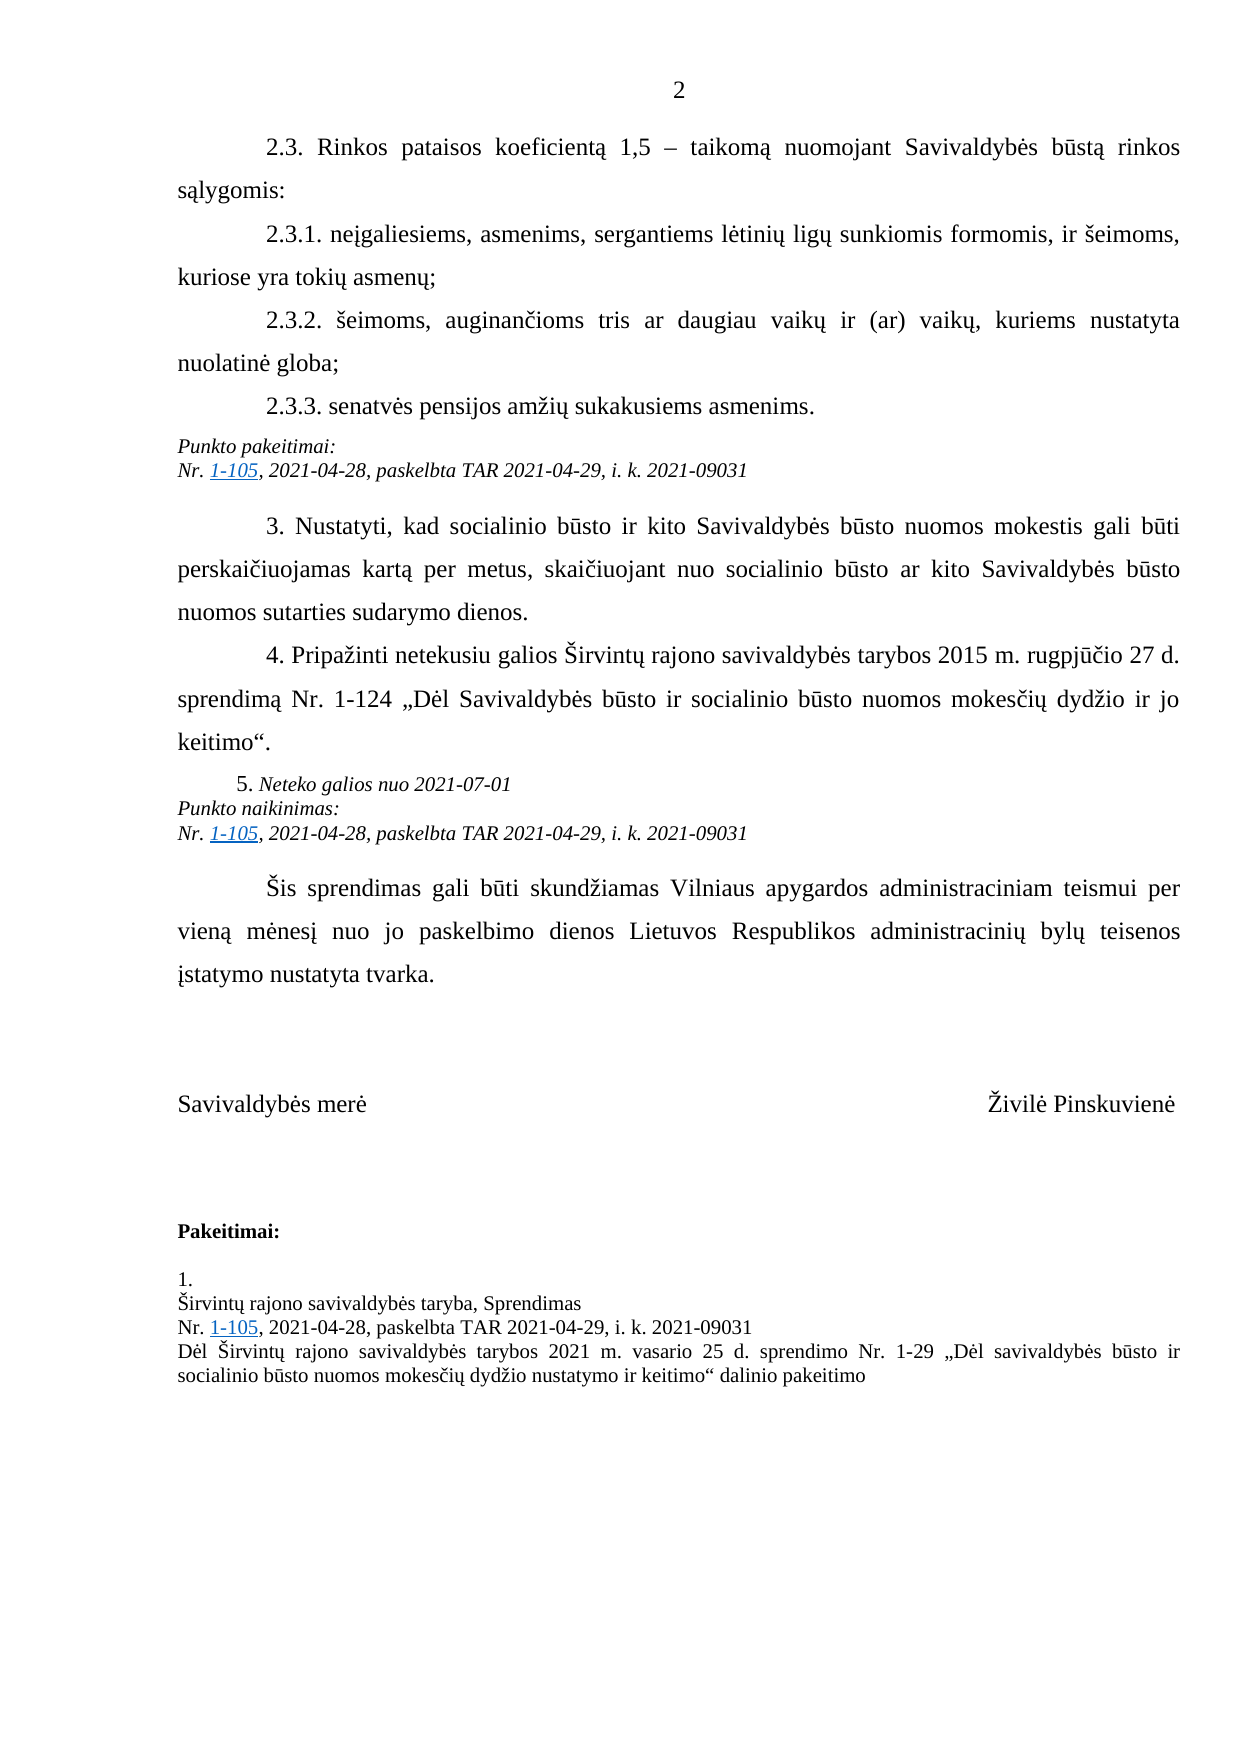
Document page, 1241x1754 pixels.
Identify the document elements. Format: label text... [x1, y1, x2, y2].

text Punkto pakeitimai: [177, 434, 1181, 458]
text 2.3.1. neįgaliesiems, asmenims, sergantiems lėtinių ligų sunkiomis formomis, ir šeimoms, kuriose yra tokių asmenų; [177, 219, 1181, 291]
text 2.3. Rinkos pataisos koeficientą 1,5 – taikomą nuomojant Savivaldybės būstą rinkos sąlygomis: [177, 132, 1181, 204]
text Nr. 1-105, 2021-04-28, paskelbta TAR 2021-04-29, i. k. 2021-09031 [177, 1315, 1181, 1339]
text 1. [177, 1267, 1181, 1291]
text Savivaldybės merė Živilė Pinskuvienė [177, 1089, 1181, 1118]
text 4. Pripažinti netekusiu galios Širvintų rajono savivaldybės tarybos 2015 m. rugpjūčio 27 d. sprendimą Nr. 1-124 „Dėl Savivaldybės būsto ir socialinio būsto nuomos mokesčių dydžio ir jo keitimo“. [177, 641, 1181, 756]
text 3. Nustatyti, kad socialinio būsto ir kito Savivaldybės būsto nuomos mokestis gali būti perskaičiuojamas kartą per metus, skaičiuojant nuo socialinio būsto ar kito Savivaldybės būsto nuomos sutarties sudarymo dienos. [177, 511, 1181, 626]
text Širvintų rajono savivaldybės taryba, Sprendimas [177, 1291, 1181, 1315]
text Punkto naikinimas: [177, 796, 1181, 820]
text Nr. 1-105, 2021-04-28, paskelbta TAR 2021-04-29, i. k. 2021-09031 [177, 820, 1181, 844]
text 2.3.2. šeimoms, auginančioms tris ar daugiau vaikų ir (ar) vaikų, kuriems nustatyta nuolatinė globa; [177, 305, 1181, 377]
text Šis sprendimas gali būti skundžiamas Vilniaus apygardos administraciniam teismui per vieną mėnesį nuo jo paskelbimo dienos Lietuvos Respublikos administracinių bylų teisenos įstatymo nustatyta tvarka. [177, 873, 1181, 988]
text 5. Neteko galios nuo 2021-07-01 [177, 770, 1181, 796]
text 2.3.3. senatvės pensijos amžių sukakusiems asmenims. [177, 391, 1181, 420]
text Dėl Širvintų rajono savivaldybės tarybos 2021 m. vasario 25 d. sprendimo Nr. 1-29 „Dėl savivaldybės būsto ir socialinio būsto nuomos mokesčių dydžio nustatymo ir keitimo“ dalinio pakeitimo [177, 1339, 1181, 1387]
text Pakeitimai: [177, 1218, 1181, 1243]
text Nr. 1-105, 2021-04-28, paskelbta TAR 2021-04-29, i. k. 2021-09031 [177, 458, 1181, 482]
